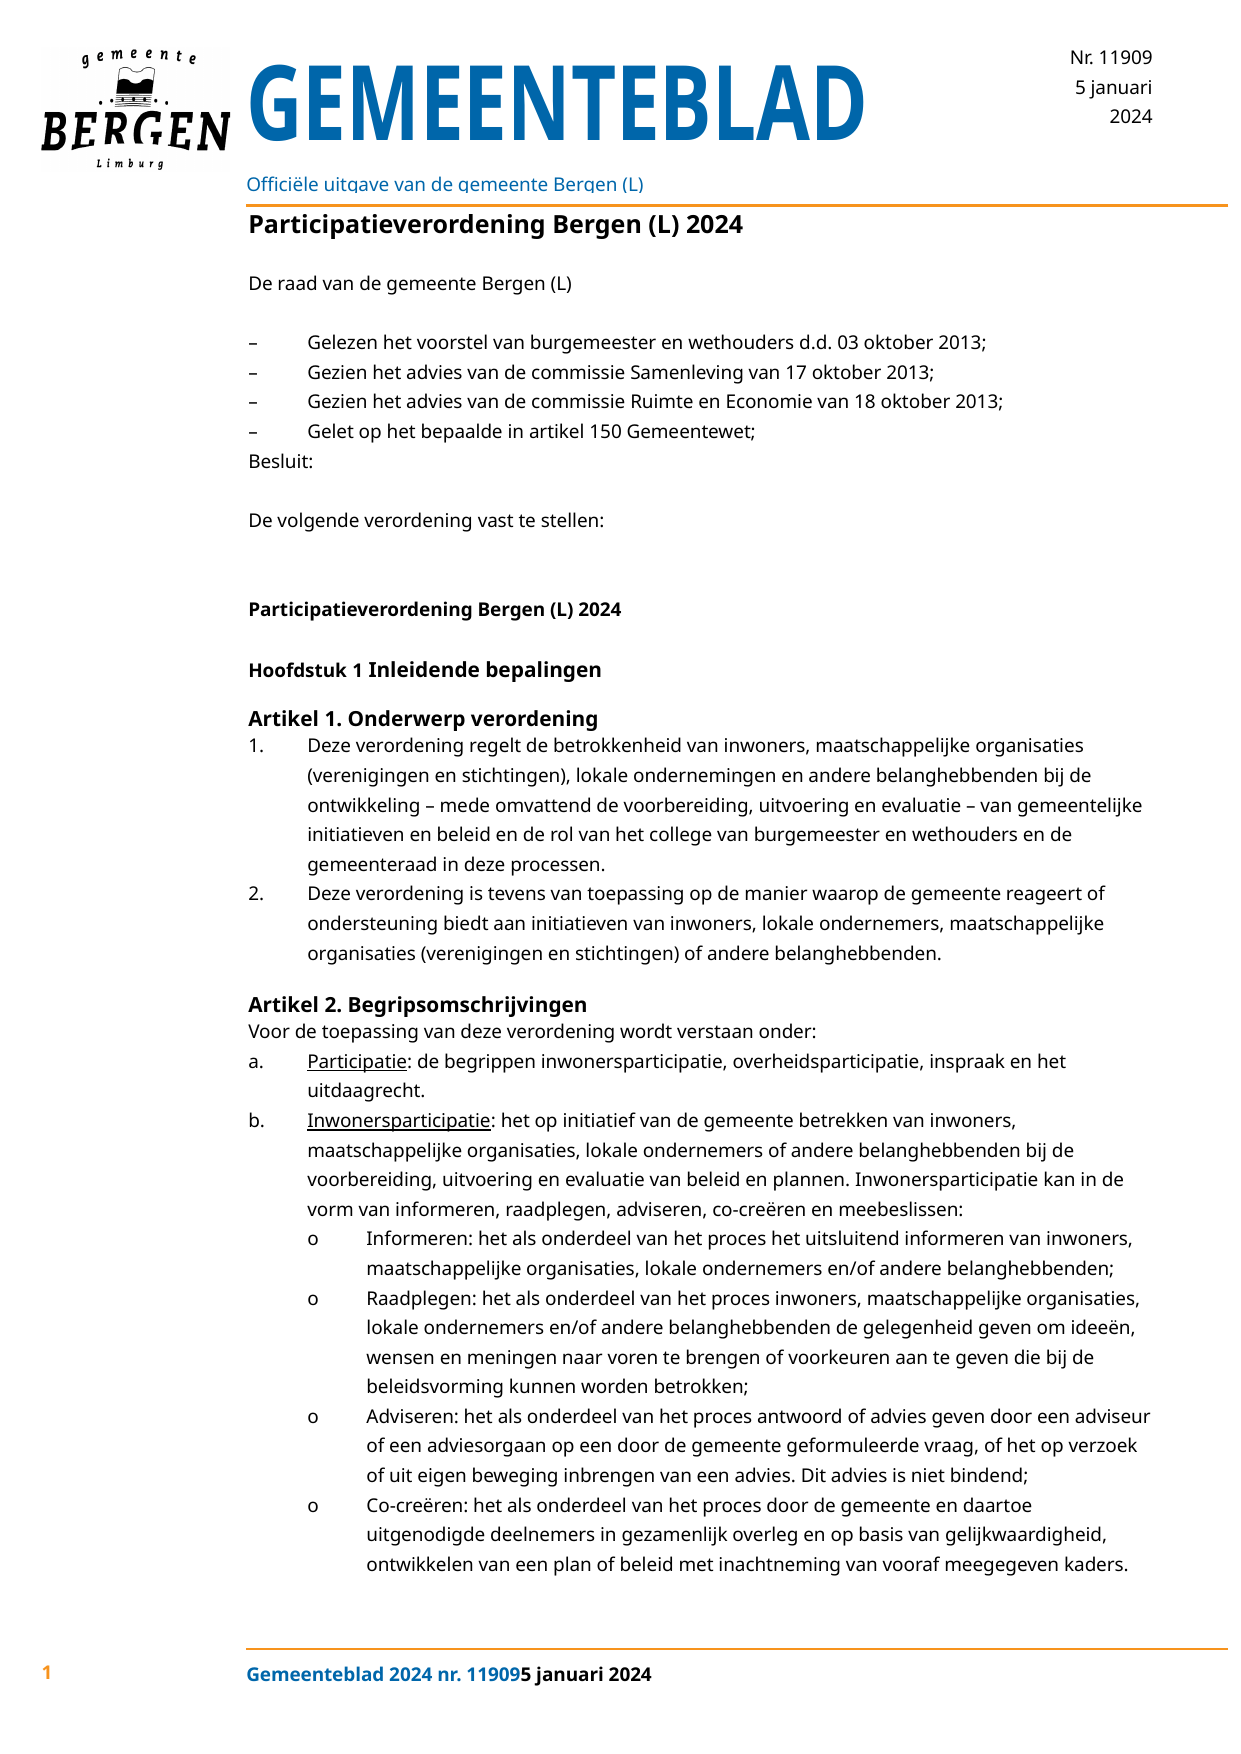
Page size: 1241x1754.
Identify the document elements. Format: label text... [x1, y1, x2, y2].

text Artikel 2. Begripsomschrijvingen [248, 990, 1152, 1018]
text Voor de toepassing van deze verordening wordt verstaan onder: [248, 1018, 1152, 1044]
list Gezien het advies van de commissie Ruimte en Economie van 18 oktober 2013; [248, 389, 1152, 414]
text Artikel 1. Onderwerp verordening [248, 704, 1152, 733]
list Gelezen het voorstel van burgemeester en wethouders d.d. 03 oktober 2013; [248, 329, 1152, 355]
text De volgende verordening vast te stellen: [248, 507, 1152, 533]
list Raadplegen: het als onderdeel van het proces inwoners, maatschappelijke organisaties, lokale ondernemers en/of andere belanghebbenden de gelegenheid geven om ideeën, wensen en meningen naar voren te brengen of voorkeuren aan te geven die bij de beleidsvorming kunnen worden betrokken; [307, 1285, 1152, 1399]
list Deze verordening is tevens van toepassing op de manier waarop de gemeente reageert of ondersteuning biedt aan initiatieven van inwoners, lokale ondernemers, maatschappelijke organisaties (verenigingen en stichtingen) of andere belanghebbenden. [248, 881, 1152, 965]
list Deze verordening regelt de betrokkenheid van inwoners, maatschappelijke organisaties (verenigingen en stichtingen), lokale ondernemingen en andere belanghebbenden bij de ontwikkeling – mede omvattend de voorbereiding, uitvoering en evaluatie – van gemeentelijke initiatieven en beleid en de rol van het college van burgemeester en wethouders en de gemeenteraad in deze processen. [248, 733, 1152, 877]
text De raad van de gemeente Bergen (L) [248, 270, 1152, 296]
list Adviseren: het als onderdeel van het proces antwoord of advies geven door een adviseur of een adviesorgaan op een door de gemeente geformuleerde vraag, of het op verzoek of uit eigen beweging inbrengen van een advies. Dit advies is niet bindend; [307, 1403, 1152, 1488]
list Informeren: het als onderdeel van het proces het uitsluitend informeren van inwoners, maatschappelijke organisaties, lokale ondernemers en/of andere belanghebbenden; [307, 1226, 1152, 1281]
text Participatieverordening Bergen (L) 2024 [248, 596, 1152, 621]
text Besluit: [248, 448, 1152, 473]
list Participatie: de begrippen inwonersparticipatie, overheidsparticipatie, inspraak en het uitdaagrecht. [248, 1048, 1152, 1103]
picture [41, 47, 231, 172]
list Gelet op het bepaalde in artikel 150 Gemeentewet; [248, 418, 1152, 444]
list Co-creëren: het als onderdeel van het proces door de gemeente en daartoe uitgenodigde deelnemers in gezamenlijk overleg en op basis van gelijkwaardigheid, ontwikkelen van een plan of beleid met inachtneming van vooraf meegegeven kaders. [307, 1492, 1152, 1577]
list Inwonersparticipatie: het op initiatief van de gemeente betrekken van inwoners, maatschappelijke organisaties, lokale ondernemers of andere belanghebbenden bij de voorbereiding, uitvoering en evaluatie van beleid en plannen. Inwonersparticipatie kan in de vorm van informeren, raadplegen, adviseren, co-creëren en meebeslissen: [248, 1107, 1152, 1222]
list Gezien het advies van de commissie Samenleving van 17 oktober 2013; [248, 359, 1152, 385]
text Participatieverordening Bergen (L) 2024 [248, 207, 1152, 241]
text Hoofdstuk 1 Inleidende bepalingen [248, 655, 1152, 683]
